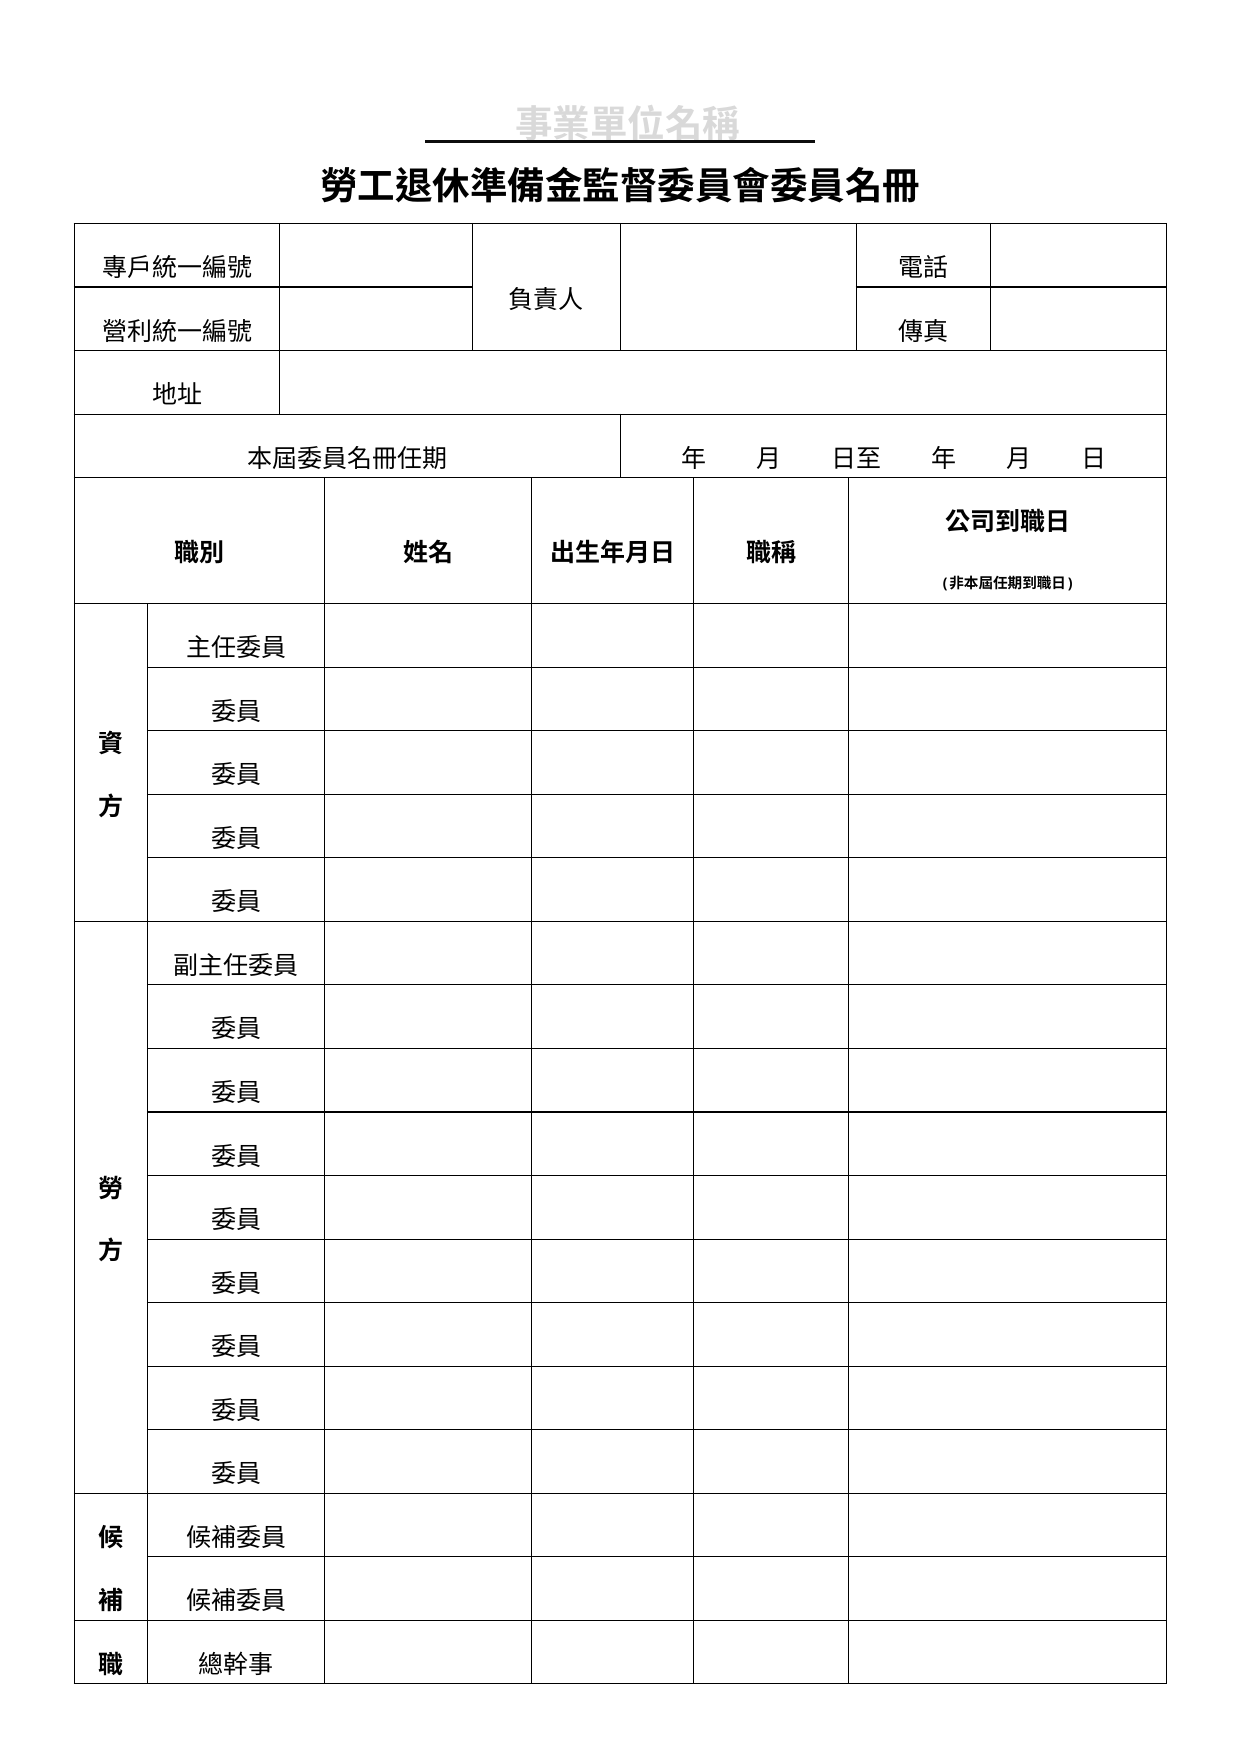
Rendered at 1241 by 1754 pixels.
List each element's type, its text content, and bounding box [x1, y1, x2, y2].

table_cell [849, 1049, 1166, 1111]
table_cell 姓名 [325, 478, 531, 603]
table_cell [694, 1240, 848, 1302]
table_cell 委員 [148, 1049, 324, 1111]
table_cell 委員 [148, 985, 324, 1048]
table_cell [532, 1494, 693, 1556]
table_cell [532, 1113, 693, 1175]
table_cell [694, 1049, 848, 1111]
table_cell 地址 [75, 351, 279, 413]
table_cell [325, 1494, 531, 1556]
table_cell [532, 985, 693, 1048]
table_cell [694, 1494, 848, 1556]
table_cell [849, 731, 1166, 794]
table_cell [694, 1113, 848, 1175]
table_cell [532, 1621, 693, 1683]
table_cell [532, 1557, 693, 1620]
table_cell [532, 1240, 693, 1302]
table_cell 委員 [148, 1303, 324, 1366]
table_cell 本屆委員名冊任期 [75, 415, 620, 477]
table_cell [325, 1176, 531, 1238]
table_cell [849, 1430, 1166, 1493]
text 勞工退休準備金監督委員會委員名冊 [75, 142, 1165, 204]
table_cell [325, 922, 531, 984]
table_cell [325, 1303, 531, 1366]
table_cell [280, 351, 1166, 413]
table_cell 資方 [75, 604, 147, 921]
table_cell [849, 922, 1166, 984]
table_cell 職稱 [694, 478, 848, 603]
table_cell [694, 922, 848, 984]
table_cell [849, 604, 1166, 667]
table_cell 委員 [148, 795, 324, 857]
table_cell 委員 [148, 1430, 324, 1493]
table_cell [849, 668, 1166, 730]
table_cell [849, 1240, 1166, 1302]
table_cell [325, 1621, 531, 1683]
table_cell 候補委員 [148, 1494, 324, 1556]
table_cell [694, 795, 848, 857]
table_cell [532, 1367, 693, 1429]
table_header [991, 224, 1166, 286]
table_cell [849, 1176, 1166, 1238]
table_cell [325, 604, 531, 667]
table_cell 委員 [148, 1367, 324, 1429]
table_cell [849, 1113, 1166, 1175]
table_cell 委員 [148, 1113, 324, 1175]
table_cell [532, 1049, 693, 1111]
table_cell 公司到職日 (非本屆任期到職日) [849, 478, 1166, 603]
table_cell 副主任委員 [148, 922, 324, 984]
table_cell 勞方 [75, 922, 147, 1493]
table_cell [694, 985, 848, 1048]
table_cell [325, 731, 531, 794]
table_cell [532, 1303, 693, 1366]
table_cell [694, 604, 848, 667]
table_cell 總幹事 [148, 1621, 324, 1683]
table_cell [694, 668, 848, 730]
table_cell 候補委員 [148, 1557, 324, 1620]
table_header [280, 224, 472, 286]
table_cell [532, 922, 693, 984]
table_cell [694, 1176, 848, 1238]
table_cell [694, 731, 848, 794]
table_cell 營利統一編號 [75, 288, 279, 350]
table_cell [325, 668, 531, 730]
table_cell 委員 [148, 1176, 324, 1238]
table_cell [532, 668, 693, 730]
table_cell [532, 858, 693, 921]
table_cell [325, 985, 531, 1048]
table_cell [694, 1367, 848, 1429]
table_header 專戶統一編號 [75, 224, 279, 286]
table_cell [849, 1303, 1166, 1366]
table_cell [849, 1557, 1166, 1620]
table_cell [325, 1240, 531, 1302]
table_cell [694, 1557, 848, 1620]
table_cell 出生年月日 [532, 478, 693, 603]
table_cell [849, 1367, 1166, 1429]
table_cell [694, 1430, 848, 1493]
table_cell 委員 [148, 1240, 324, 1302]
table_cell 委員 [148, 668, 324, 730]
table_cell [532, 795, 693, 857]
table_cell 委員 [148, 858, 324, 921]
table_cell [849, 1621, 1166, 1683]
table_cell [325, 1367, 531, 1429]
table_cell [325, 1430, 531, 1493]
table_cell 年 月 日至 年 月 日 [621, 415, 1166, 477]
table_cell [532, 604, 693, 667]
table_cell [694, 858, 848, 921]
table_cell 主任委員 [148, 604, 324, 667]
table_cell 傳真 [857, 288, 990, 350]
table_cell [849, 858, 1166, 921]
table_header [621, 224, 856, 350]
table_header 負責人 [473, 224, 620, 350]
table_cell [694, 1621, 848, 1683]
table_cell 職別 [75, 478, 324, 603]
table_cell [991, 288, 1166, 350]
table_cell [325, 1113, 531, 1175]
table_cell [325, 858, 531, 921]
table_header 電話 [857, 224, 990, 286]
table_cell [325, 1049, 531, 1111]
table_cell [532, 731, 693, 794]
text 事業單位名稱 [75, 79, 1165, 142]
table_cell [280, 288, 472, 350]
table_cell [325, 795, 531, 857]
table_cell [849, 985, 1166, 1048]
table_cell 候補 [75, 1494, 147, 1620]
table_cell [532, 1430, 693, 1493]
table_cell 委員 [148, 731, 324, 794]
table_cell [849, 795, 1166, 857]
table_cell [532, 1176, 693, 1238]
table_cell [849, 1494, 1166, 1556]
table_cell [694, 1303, 848, 1366]
table_cell 職 [75, 1621, 147, 1683]
table_cell [325, 1557, 531, 1620]
